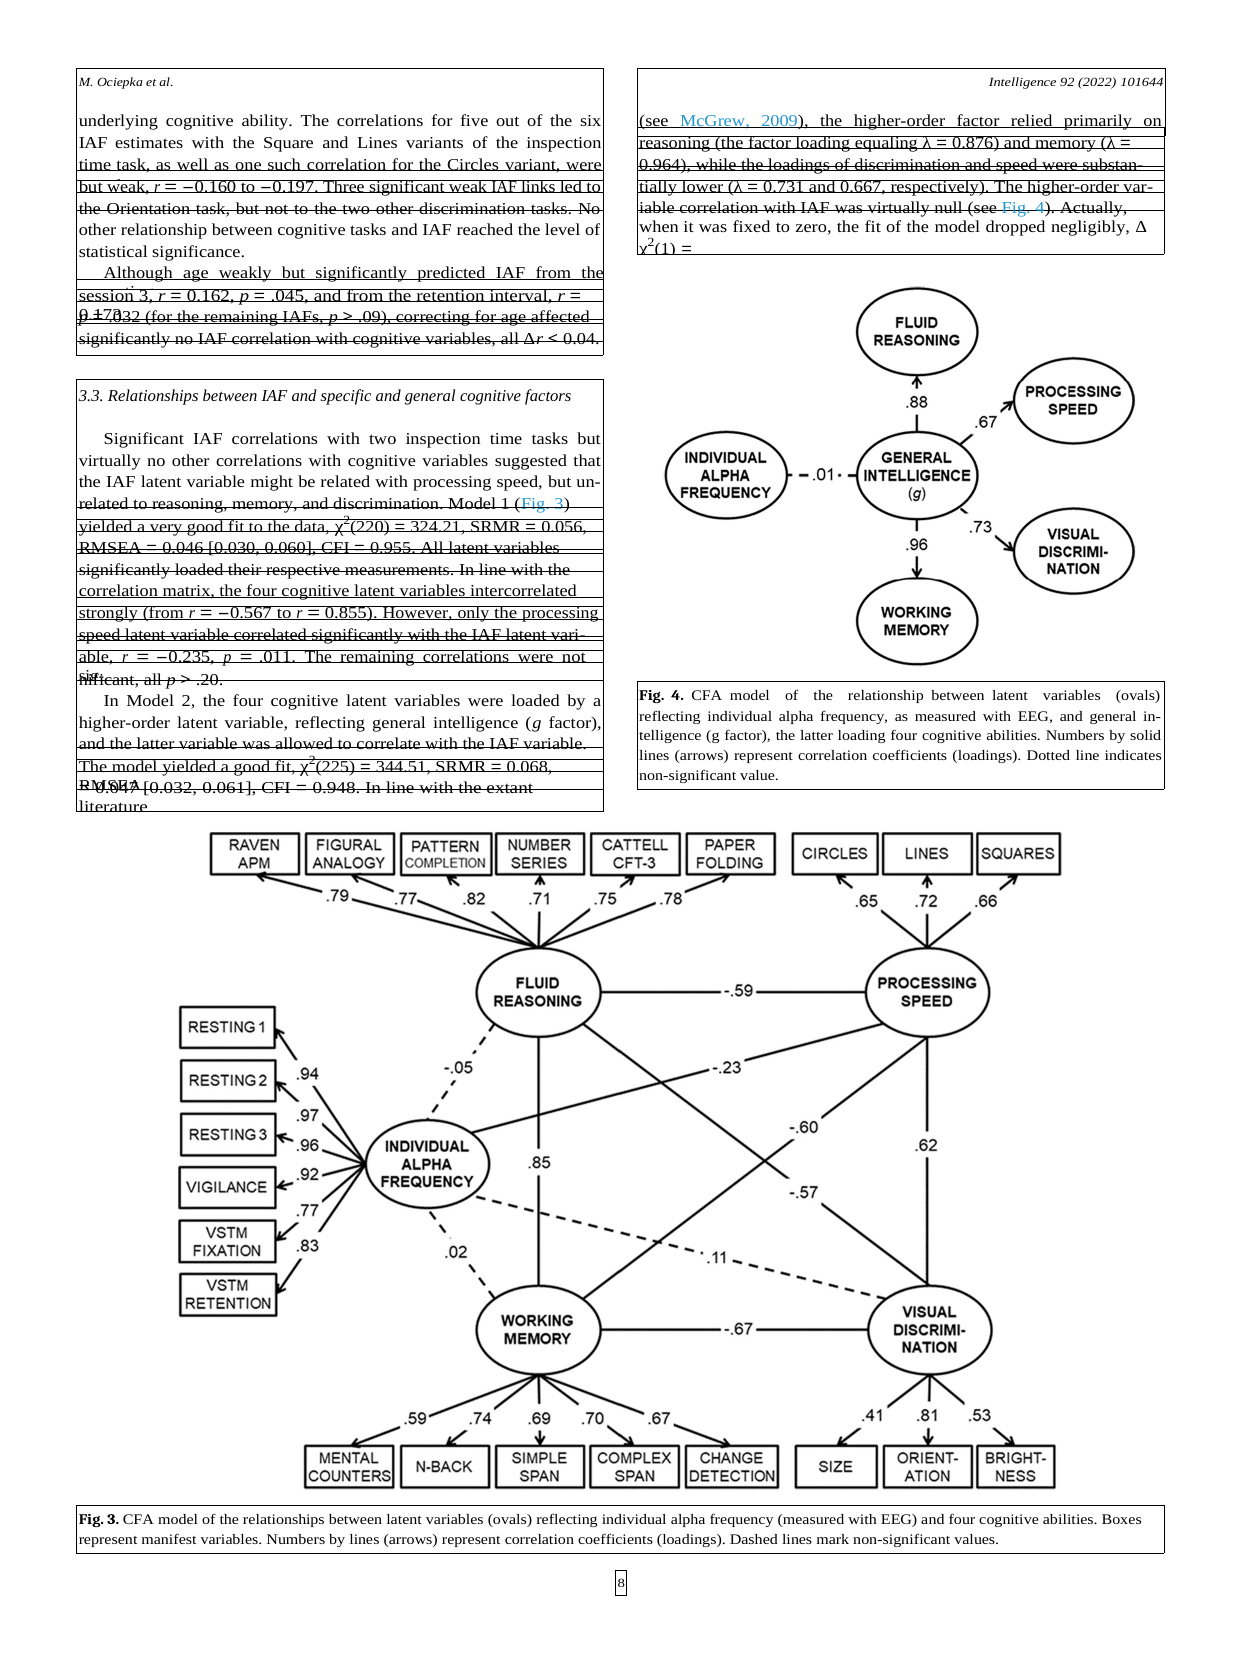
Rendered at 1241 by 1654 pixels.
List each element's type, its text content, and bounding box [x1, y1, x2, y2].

text = 0.047 [0.032, 0.061], CFI = 0.948. In line with the extant literature [78, 777, 603, 811]
text RMSEA = 0.046 [0.030, 0.060], CFI = 0.955. All latent variables [78, 538, 603, 553]
text 8 [617, 1576, 626, 1590]
text Intelligence 92 (2022) 101644 [638, 74, 1163, 89]
text the Orientation task, but not to the two other discrimination tasks. No other relationship between cognitive tasks and IAF reached the level of statistical significance. [78, 198, 602, 261]
text speed latent variable correlated significantly with the IAF latent vari- [78, 625, 603, 640]
text able, r = -0.235, p = .011. The remaining correlations were not sig- [78, 647, 603, 662]
text underlying cognitive ability. The correlations for five out of the six IAF estimates with the Square and Lines variants of the inspection time task, as well as one such correlation for the Circles variant, were significant [78, 111, 602, 170]
text Although age weakly but significantly predicted IAF from the resting [103, 280, 603, 285]
text M. Ociepka et al. [78, 74, 603, 89]
text yielded a very good fit to the data, χ2(220) = 324.21, SRMR = 0.056, [78, 513, 603, 531]
text 3.3. Relationships between IAF and specific and general cognitive factors [78, 385, 603, 404]
text The model yielded a good fit, χ2(225) = 344.51, SRMR = 0.068, RMSEA [78, 772, 603, 777]
text Although age weakly but significantly predicted IAF from the resting [103, 263, 603, 279]
text Fig. 4. CFA model of the relationship between latent variables (ovals) reflecting individual alpha frequency, as measured with EEG, and general in- telligence (g factor), the latter loading four cognitive abilities. Numbers by solid lines (arrows) represent correlation coefficients (loadings). Dotted line indicates non-significant value. [639, 687, 1162, 783]
text iable correlation with IAF was virtually null (see Fig. 4). Actually, when it was fixed to zero, the fit of the model dropped negligibly, Δ χ2(1) = [639, 199, 1163, 253]
text significantly loaded their respective measurements. In line with the correlation matrix, the four cognitive latent variables intercorrelated [78, 560, 603, 597]
text Significant IAF correlations with two inspection time tasks but virtually no other correlations with cognitive variables suggested that the IAF latent variable might be related with processing speed, but un- related to reasoning, memory, and discrimination. Model 1 (Fig. 3) [78, 429, 602, 507]
text significantly no IAF correlation with cognitive variables, all Δr < 0.04. [78, 326, 603, 349]
text (see McGrew, 2009), the higher-order factor relied primarily on [639, 111, 1165, 127]
text reasoning (the factor loading equaling λ = 0.876) and memory (λ = [639, 133, 1164, 148]
text but weak, r = -0.160 to -0.197. Three significant weak IAF links led to [78, 177, 603, 192]
text session 3, r = 0.162, p = .045, and from the retention interval, r = 0.173, [78, 285, 603, 301]
picture [175, 829, 1064, 1493]
picture [661, 285, 1138, 669]
text tially lower (λ = 0.731 and 0.667, respectively). The higher-order var- [639, 177, 1164, 192]
text The model yielded a good fit, χ2(225) = 344.51, SRMR = 0.068, RMSEA [78, 752, 603, 771]
text 0.964), while the loadings of discrimination and speed were substan- [639, 155, 1164, 170]
text nificant, all p > .20. [78, 666, 603, 691]
text Fig. 3. CFA model of the relationships between latent variables (ovals) reflecting individual alpha frequency (measured with EEG) and four cognitive abilities. Boxes represent manifest variables. Numbers by lines (arrows) represent correlation coefficients (loadings). Dashed lines mark non-significant values. [78, 1511, 1164, 1547]
text strongly (from r = -0.567 to r = 0.855). However, only the processing [78, 603, 603, 619]
text In Model 2, the four cognitive latent variables were loaded by a higher-order latent variable, reflecting general intelligence (g factor), and the latter variable was allowed to correlate with the IAF variable. [78, 691, 602, 747]
text p = .032 (for the remaining IAFs, p > .09), correcting for age affected [78, 305, 603, 323]
